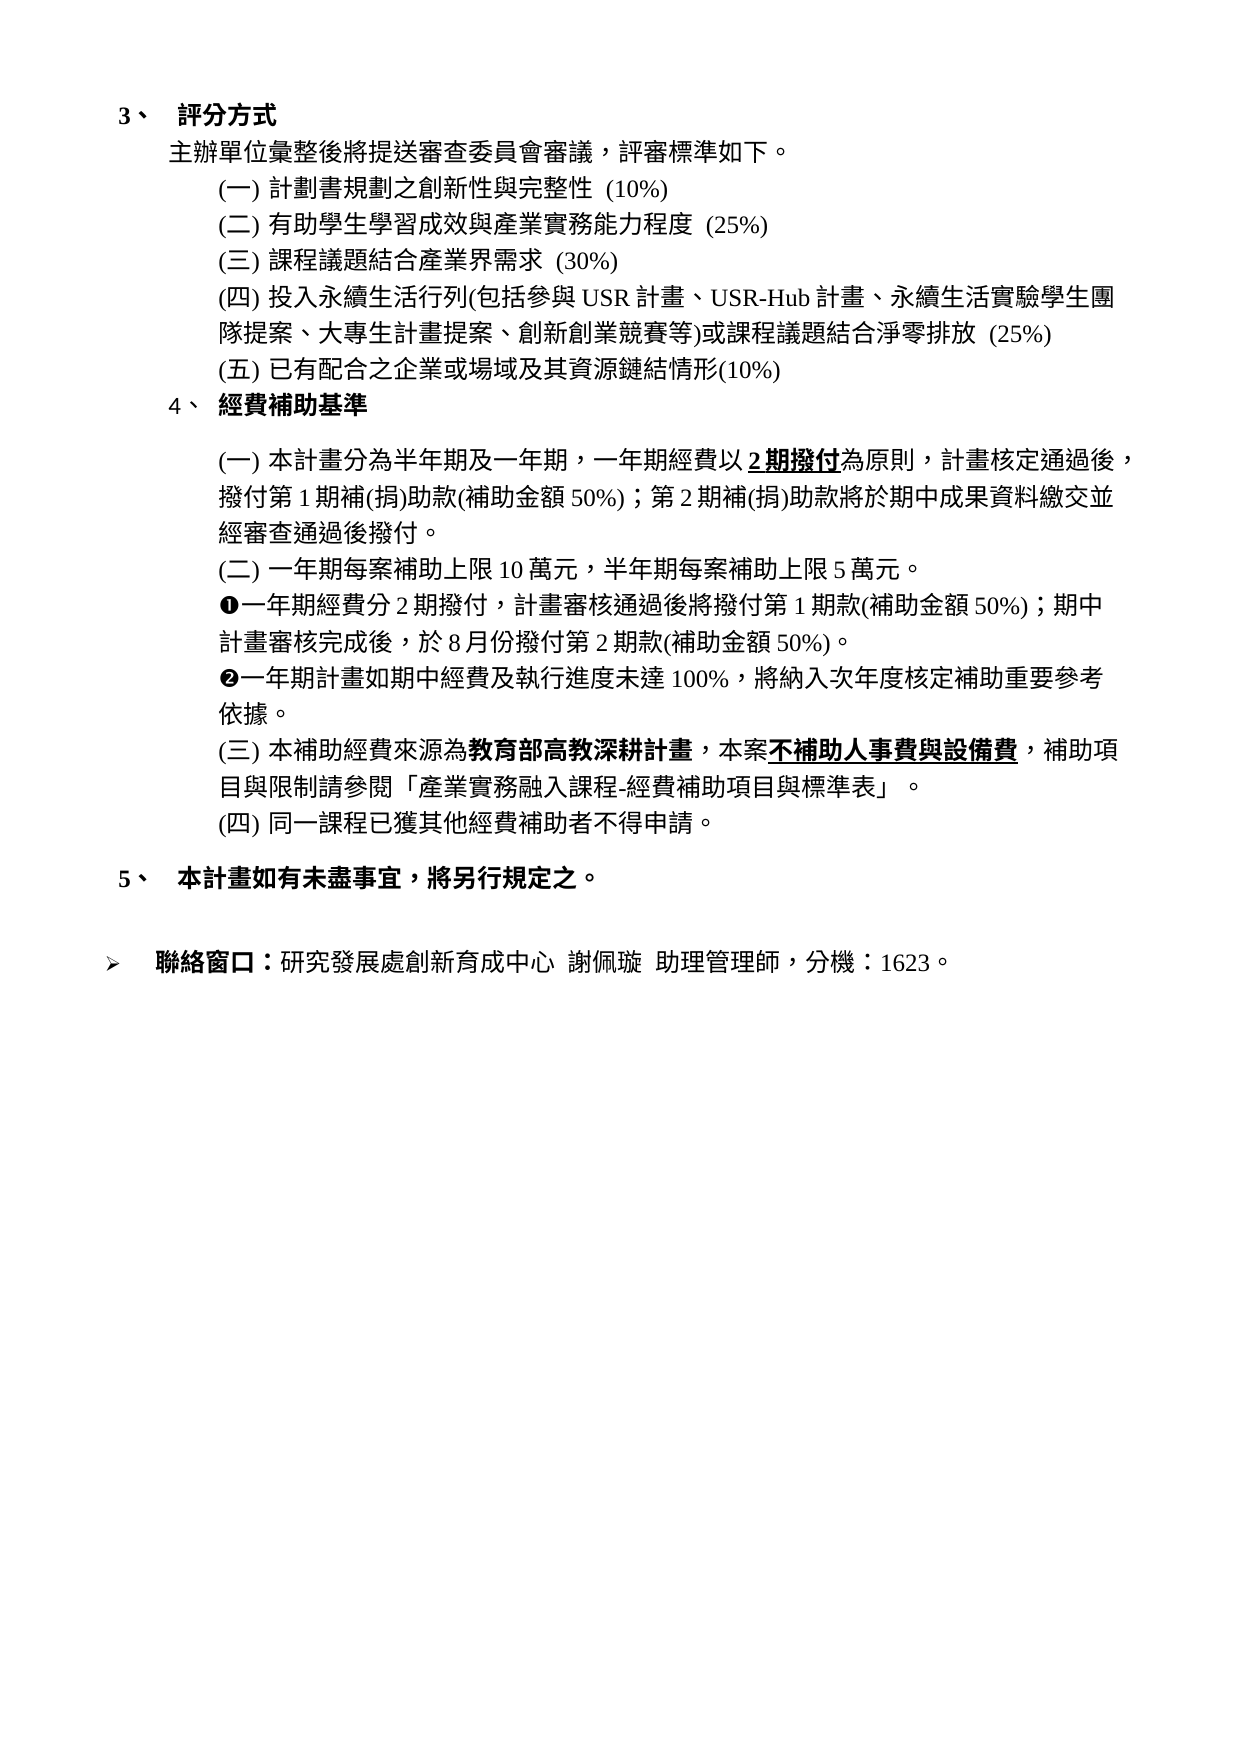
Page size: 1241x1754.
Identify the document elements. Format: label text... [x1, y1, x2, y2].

list 同一課程已獲其他經費補助者不得申請。 [218, 803, 1122, 839]
list 已有配合之企業或場域及其資源鏈結情形(10%) [218, 349, 1122, 386]
list 課程議題結合產業界需求 (30%) [218, 241, 1122, 277]
list 有助學生學習成效與產業實務能力程度 (25%) [218, 204, 1122, 241]
list 投入永續生活行列(包括參與USR計畫、USR-Hub計畫、永續生活實驗學生團隊提案、大專生計畫提案、創新創業競賽等)或課程議題結合淨零排放 (25%) [218, 277, 1122, 349]
text 一年期計畫如期中經費及執行進度未達100%，將納入次年度核定補助重要參考依據。 [218, 658, 1122, 731]
list 聯絡窗口：研究發展處創新育成中心 謝佩璇 助理管理師，分機：1623。 [104, 942, 1122, 978]
text 一年期經費分2期撥付，計畫審核通過後將撥付第1期款(補助金額50%)；期中計畫審核完成後，於8月份撥付第2期款(補助金額50%)。 [218, 586, 1122, 658]
list 本計畫如有未盡事宜，將另行規定之。 [118, 858, 1122, 894]
list 計劃書規劃之創新性與完整性 (10%) [218, 168, 1122, 204]
list 評分方式 [118, 96, 1122, 132]
list 一年期每案補助上限10萬元，半年期每案補助上限5萬元。 [218, 549, 1122, 586]
list 經費補助基準 [168, 386, 1122, 422]
list 本補助經費來源為教育部高教深耕計畫，本案不補助人事費與設備費，補助項目與限制請參閱「產業實務融入課程-經費補助項目與標準表」。 [218, 731, 1122, 803]
list 本計畫分為半年期及一年期，一年期經費以2期撥付為原則，計畫核定通過後，撥付第1期補(捐)助款(補助金額50%)；第2期補(捐)助款將於期中成果資料繳交並經審查通過後撥付。 [218, 441, 1122, 549]
text 主辦單位彙整後將提送審查委員會審議，評審標準如下。 [118, 132, 1122, 168]
